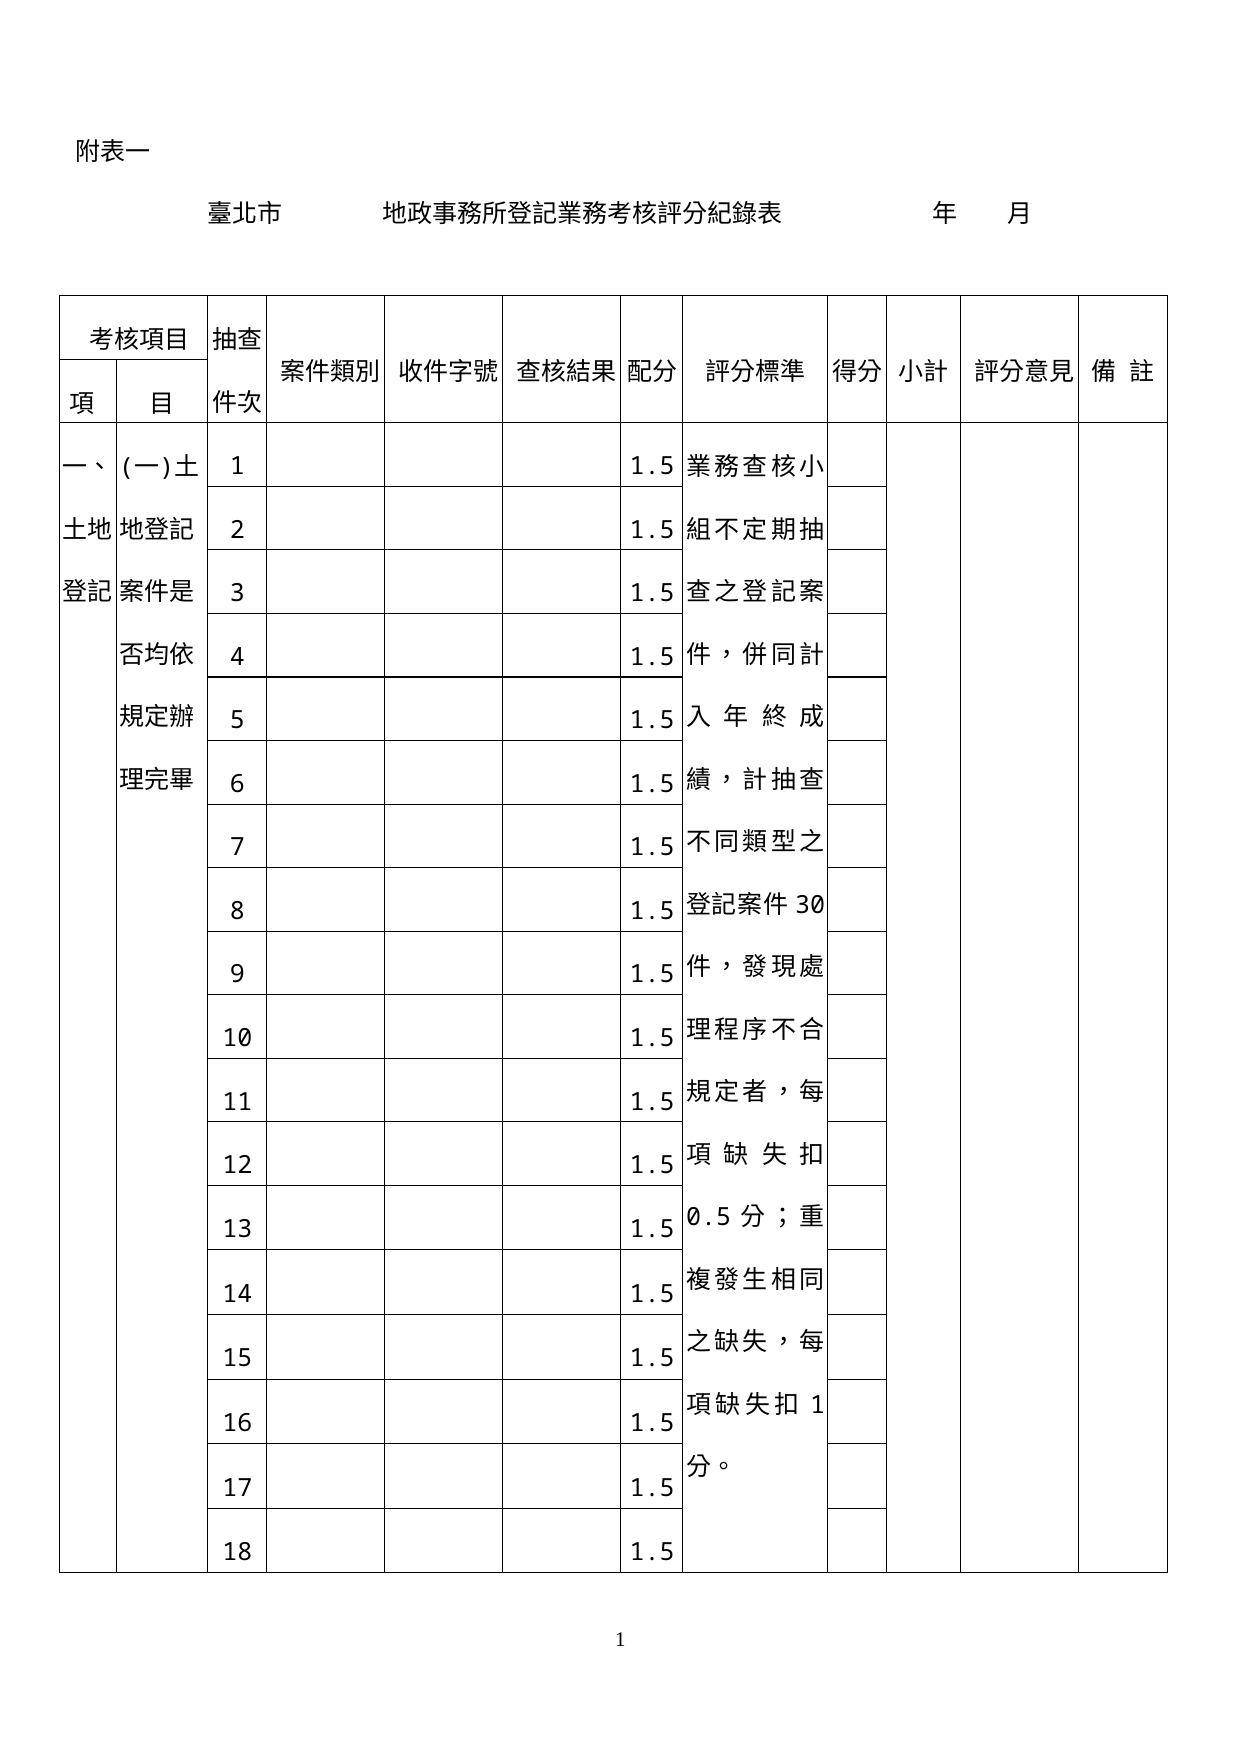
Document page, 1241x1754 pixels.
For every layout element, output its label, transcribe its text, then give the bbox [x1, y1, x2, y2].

table_cell [267, 1509, 384, 1572]
table_cell [828, 1059, 886, 1121]
table_cell [267, 932, 384, 994]
table_cell [828, 1122, 886, 1185]
text 臺北市 地政事務所登記業務考核評分紀錄表 年 月 [75, 170, 1165, 233]
table_cell 1.5 [621, 868, 682, 931]
table_cell [385, 423, 502, 486]
table_cell [385, 1444, 502, 1508]
table_cell [828, 614, 886, 676]
table_cell [267, 995, 384, 1058]
table_cell [385, 614, 502, 676]
table_cell [503, 932, 620, 994]
table_cell [503, 805, 620, 867]
table_cell 3 [208, 550, 266, 613]
table_cell [385, 1380, 502, 1443]
table_cell 2 [208, 487, 266, 549]
table_cell 9 [208, 932, 266, 994]
table_cell [503, 741, 620, 803]
table_header 查核結果 [503, 296, 620, 422]
table_cell [503, 678, 620, 740]
table_cell [828, 678, 886, 740]
table_cell [385, 995, 502, 1058]
table_cell [1079, 423, 1167, 1572]
table_header 案件類別 [267, 296, 384, 422]
table_cell [828, 550, 886, 613]
table_cell [385, 550, 502, 613]
table_header 備 註 [1079, 296, 1167, 422]
table_cell 一、土地登記 [60, 423, 116, 1572]
table_cell [385, 741, 502, 803]
table_cell 15 [208, 1315, 266, 1378]
table_cell 1.5 [621, 1122, 682, 1185]
table_cell 業務查核小組不定期抽查之登記案件，併同計入年終成績，計抽查不同類型之登記案件30件，發現處理程序不合規定者，每項缺失扣0.5分；重複發生相同之缺失，每項缺失扣1分。 [683, 423, 827, 1572]
table_cell 1.5 [621, 1509, 682, 1572]
table_cell [503, 1250, 620, 1314]
table_cell [503, 1509, 620, 1572]
table_header 評分標準 [683, 296, 827, 422]
table_cell [385, 487, 502, 549]
table_cell 1.5 [621, 995, 682, 1058]
table_cell 1.5 [621, 741, 682, 803]
table_header 抽查 件次 [208, 296, 266, 422]
table_cell 17 [208, 1444, 266, 1508]
table_cell [828, 868, 886, 931]
table_cell 目 [117, 360, 207, 422]
table_cell [267, 868, 384, 931]
table_header 配分 [621, 296, 682, 422]
table_header 得分 [828, 296, 886, 422]
table_cell 8 [208, 868, 266, 931]
table_cell [267, 1186, 384, 1249]
table_cell [828, 1250, 886, 1314]
table_cell [385, 868, 502, 931]
table_cell [503, 550, 620, 613]
table_cell [267, 487, 384, 549]
table_cell 1.5 [621, 932, 682, 994]
table_cell [828, 995, 886, 1058]
table_cell [503, 995, 620, 1058]
table_cell [267, 614, 384, 676]
table_cell [828, 1444, 886, 1508]
table_header 收件字號 [385, 296, 502, 422]
table_cell 13 [208, 1186, 266, 1249]
table_cell [385, 805, 502, 867]
table_cell 7 [208, 805, 266, 867]
table_cell [267, 1380, 384, 1443]
table_cell [385, 678, 502, 740]
table_cell 11 [208, 1059, 266, 1121]
table_cell 1.5 [621, 678, 682, 740]
table_cell 1.5 [621, 1380, 682, 1443]
table_cell [385, 1122, 502, 1185]
table_cell 10 [208, 995, 266, 1058]
table_cell [503, 1380, 620, 1443]
table_cell 5 [208, 678, 266, 740]
table_cell [828, 1315, 886, 1378]
table_cell [385, 1186, 502, 1249]
table_cell [385, 1059, 502, 1121]
table_cell 項 [60, 360, 116, 422]
table_cell [887, 423, 960, 1572]
table_cell 16 [208, 1380, 266, 1443]
table_cell [267, 1250, 384, 1314]
table_header 評分意見 [961, 296, 1078, 422]
table_cell [385, 1250, 502, 1314]
text 附表一 [75, 108, 1165, 170]
table_cell [267, 678, 384, 740]
table_cell [267, 1122, 384, 1185]
table_cell [961, 423, 1078, 1572]
table_cell 1.5 [621, 1186, 682, 1249]
table_cell [503, 1059, 620, 1121]
table_cell 12 [208, 1122, 266, 1185]
table_header 考核項目 [60, 296, 207, 359]
table_cell [385, 1509, 502, 1572]
table_cell [828, 1186, 886, 1249]
table_cell [828, 805, 886, 867]
table_cell 1.5 [621, 1444, 682, 1508]
table_cell [503, 614, 620, 676]
table_cell 1.5 [621, 423, 682, 486]
table_cell [503, 423, 620, 486]
table_cell [503, 1315, 620, 1378]
table_cell [385, 932, 502, 994]
table_cell 1.5 [621, 614, 682, 676]
table_cell [503, 868, 620, 931]
table_cell [828, 1509, 886, 1572]
table_cell [503, 1122, 620, 1185]
table_cell 1.5 [621, 550, 682, 613]
table_cell [503, 487, 620, 549]
table_cell 6 [208, 741, 266, 803]
table_cell 1 [208, 423, 266, 486]
table_cell 1.5 [621, 1315, 682, 1378]
table_cell 1.5 [621, 805, 682, 867]
table_cell [828, 932, 886, 994]
table_cell [267, 423, 384, 486]
table_cell [267, 741, 384, 803]
table_cell (一)土地登記案件是否均依規定辦理完畢 [117, 423, 207, 1572]
table_cell [503, 1186, 620, 1249]
table_cell [828, 1380, 886, 1443]
table_cell [828, 487, 886, 549]
table_cell [267, 550, 384, 613]
table_cell [828, 423, 886, 486]
table_cell [503, 1444, 620, 1508]
table_cell [828, 741, 886, 803]
table_cell 4 [208, 614, 266, 676]
table_cell [267, 1315, 384, 1378]
table_cell 18 [208, 1509, 266, 1572]
table_cell 14 [208, 1250, 266, 1314]
table_cell [267, 1444, 384, 1508]
table_cell [267, 1059, 384, 1121]
table_cell 1.5 [621, 1059, 682, 1121]
table_cell [267, 805, 384, 867]
table_cell 1.5 [621, 1250, 682, 1314]
table_cell 1.5 [621, 487, 682, 549]
table_cell [385, 1315, 502, 1378]
table_header 小計 [887, 296, 960, 422]
